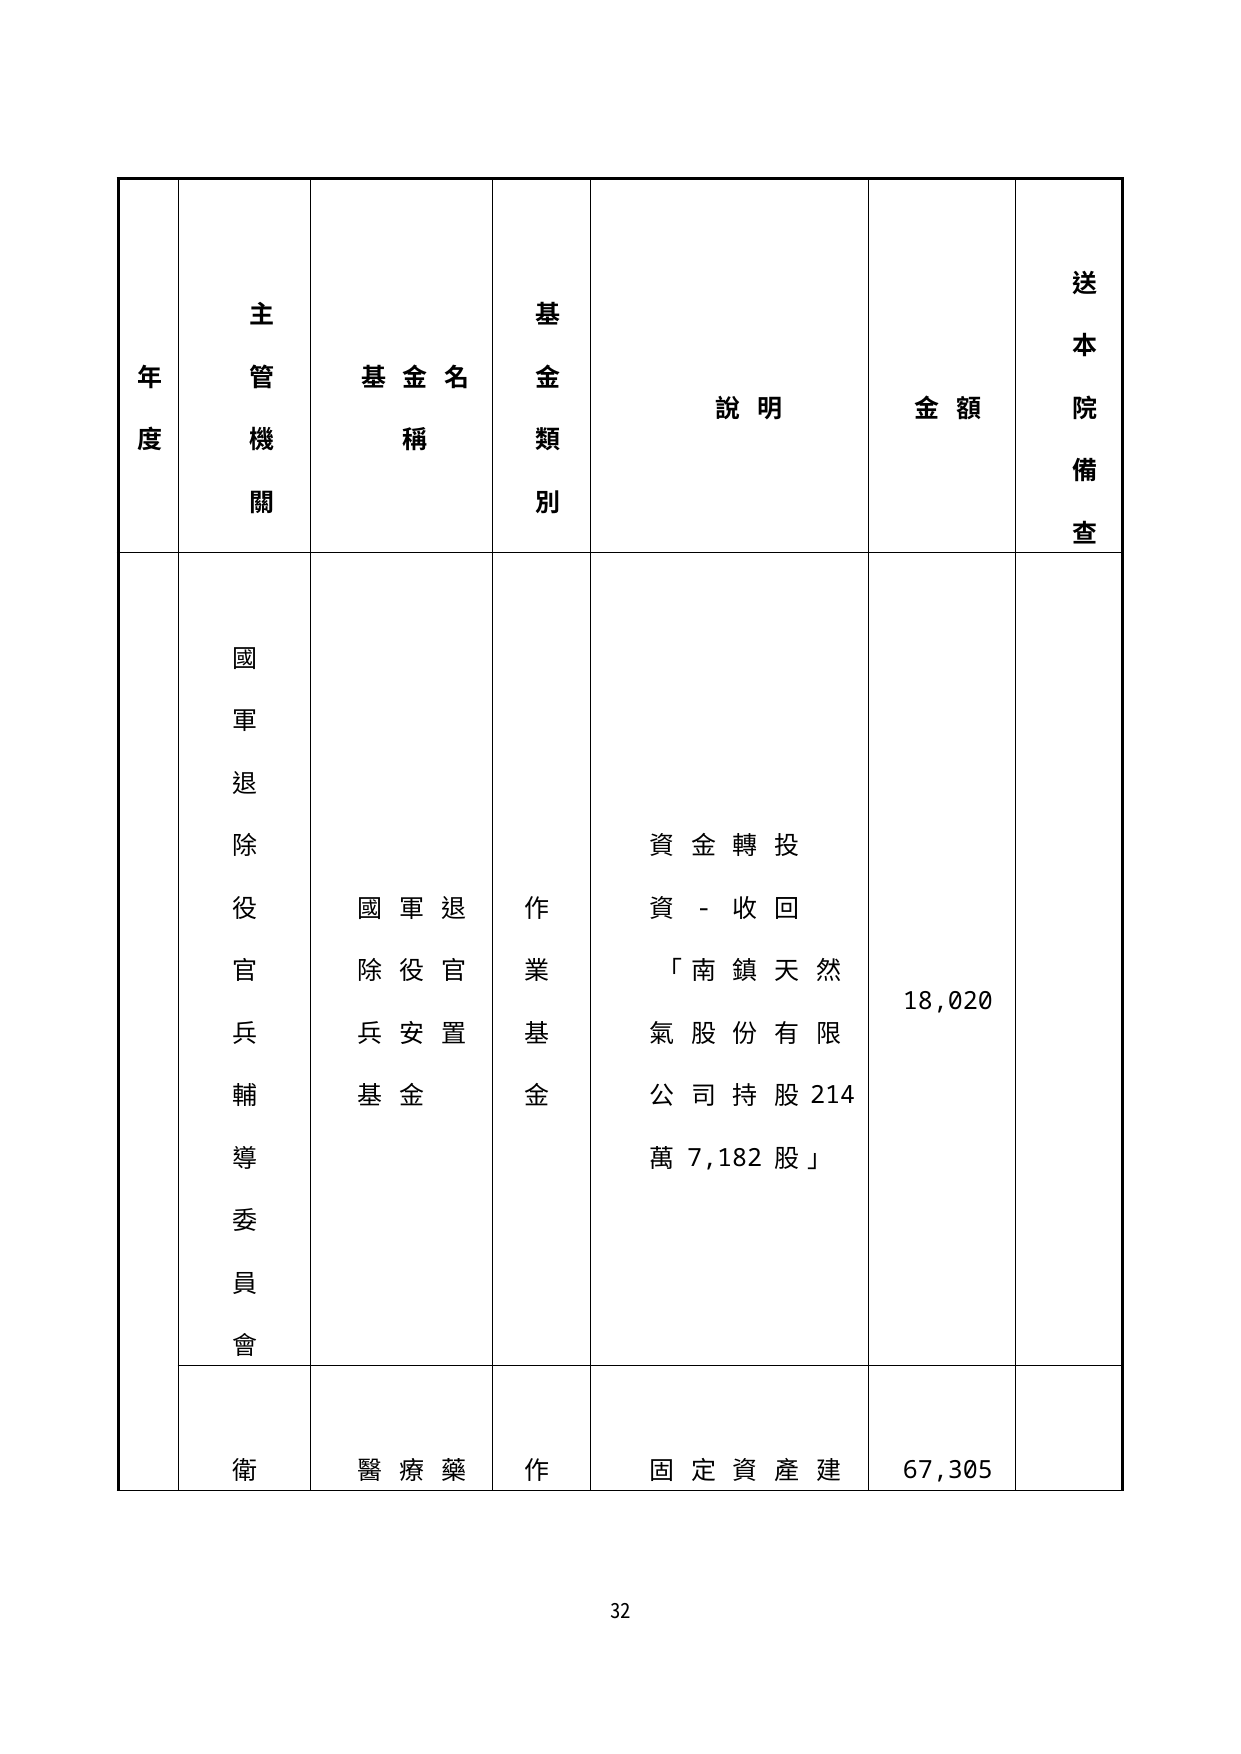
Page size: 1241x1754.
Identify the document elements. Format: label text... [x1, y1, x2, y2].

table_cell 作 [493, 1366, 590, 1490]
table_cell [120, 553, 178, 1490]
table_cell 18,020 [869, 553, 1015, 1365]
table_header 基金名稱 [311, 180, 492, 552]
table_cell 67,305 [869, 1366, 1015, 1490]
table_cell [1016, 553, 1121, 1365]
table_cell 醫療藥 [311, 1366, 492, 1490]
table_header 主管機關 [179, 180, 310, 552]
table_cell 資金轉投資-收回「南鎮天然氣股份有限公司持股214萬7,182股」 [591, 553, 868, 1365]
table_header 送本院備查 [1016, 180, 1121, 552]
table_cell [1016, 1366, 1121, 1490]
table_cell 衛 [179, 1366, 310, 1490]
table_cell 固定資產建 [591, 1366, 868, 1490]
table_cell 國軍退除役官兵安置基金 [311, 553, 492, 1365]
table_header 金額 [869, 180, 1015, 552]
table_cell 作業基金 [493, 553, 590, 1365]
table_header 基金類別 [493, 180, 590, 552]
table_cell 國軍退除役官兵輔導委員會 [179, 553, 310, 1365]
table_header 年度 [120, 180, 178, 552]
table_header 說明 [591, 180, 868, 552]
